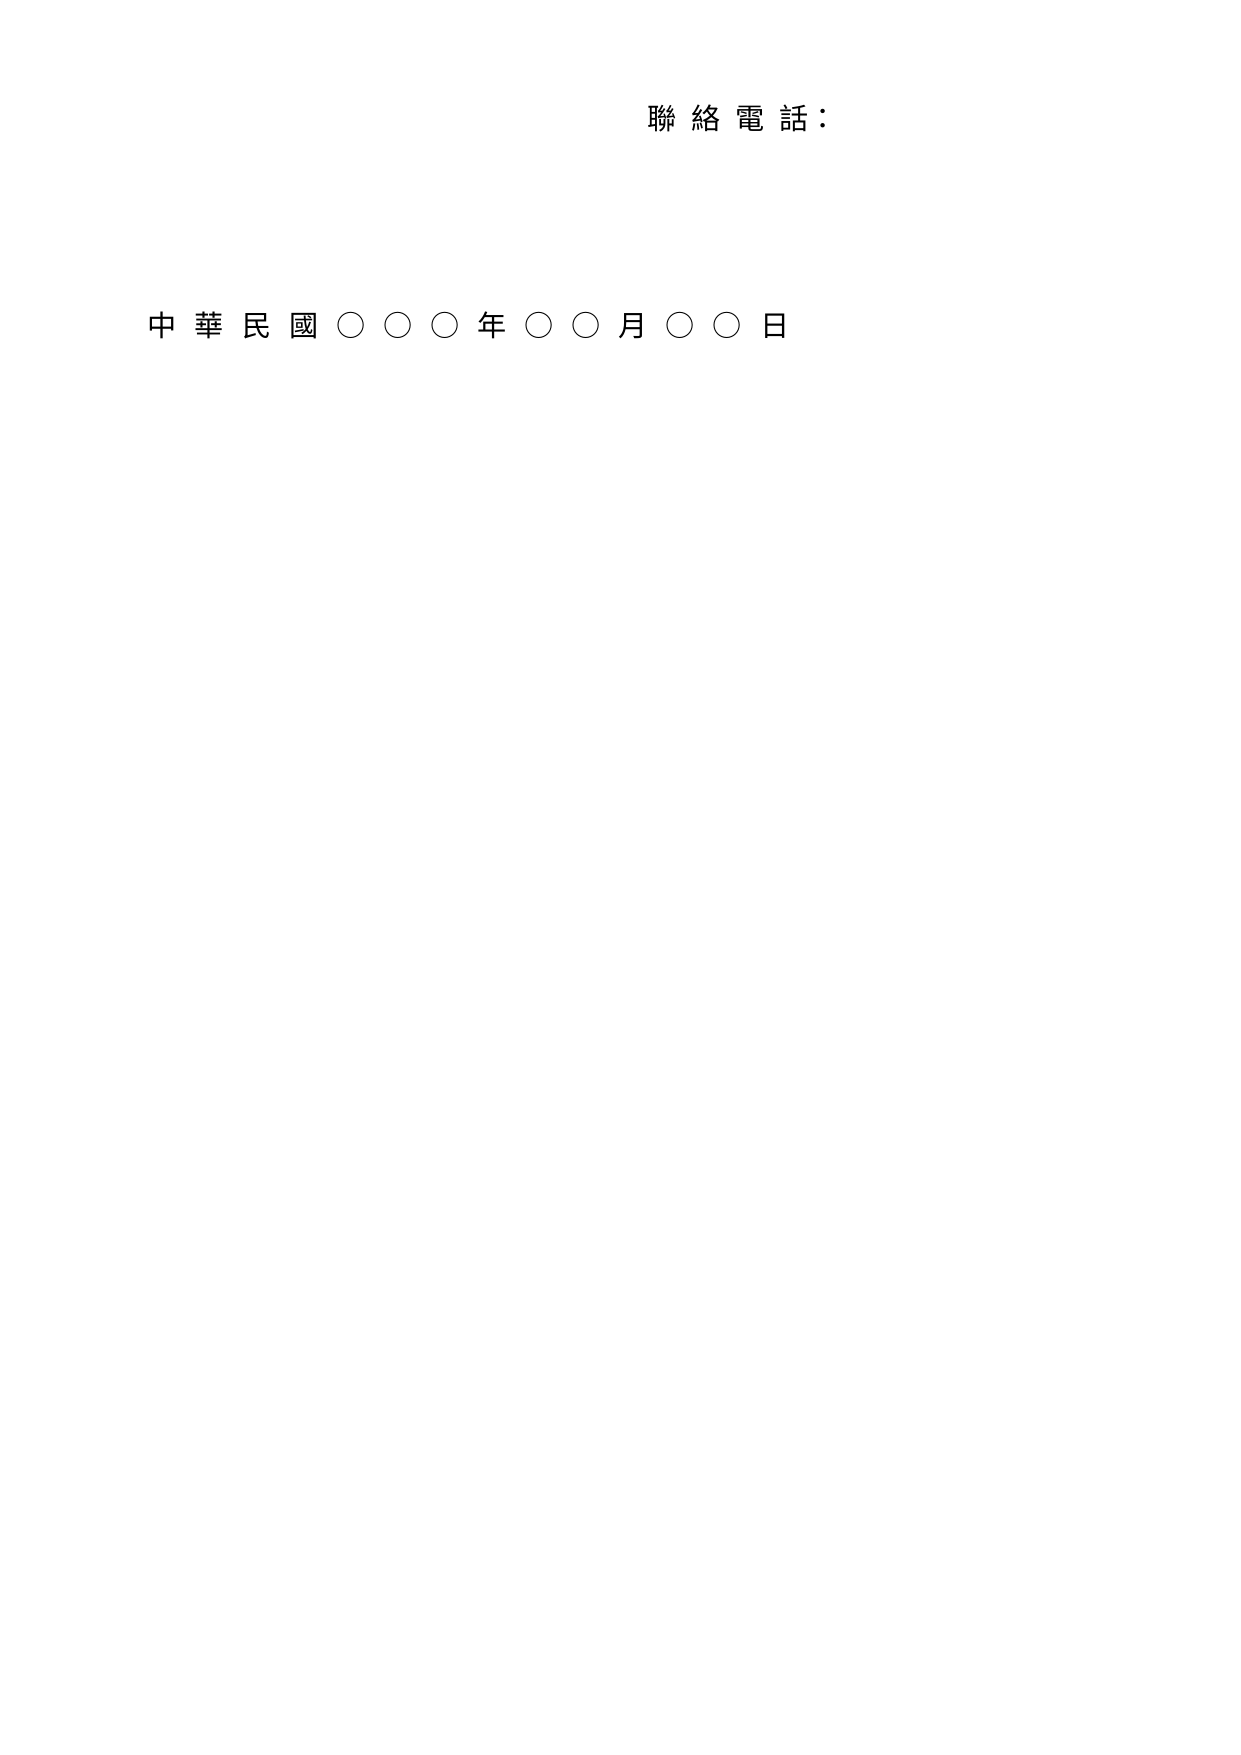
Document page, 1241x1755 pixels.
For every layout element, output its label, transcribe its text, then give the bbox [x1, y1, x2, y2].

text 聯 絡 電 話： [648, 91, 1093, 139]
text 中華民國○○○年○○月○○日 [148, 282, 1093, 345]
